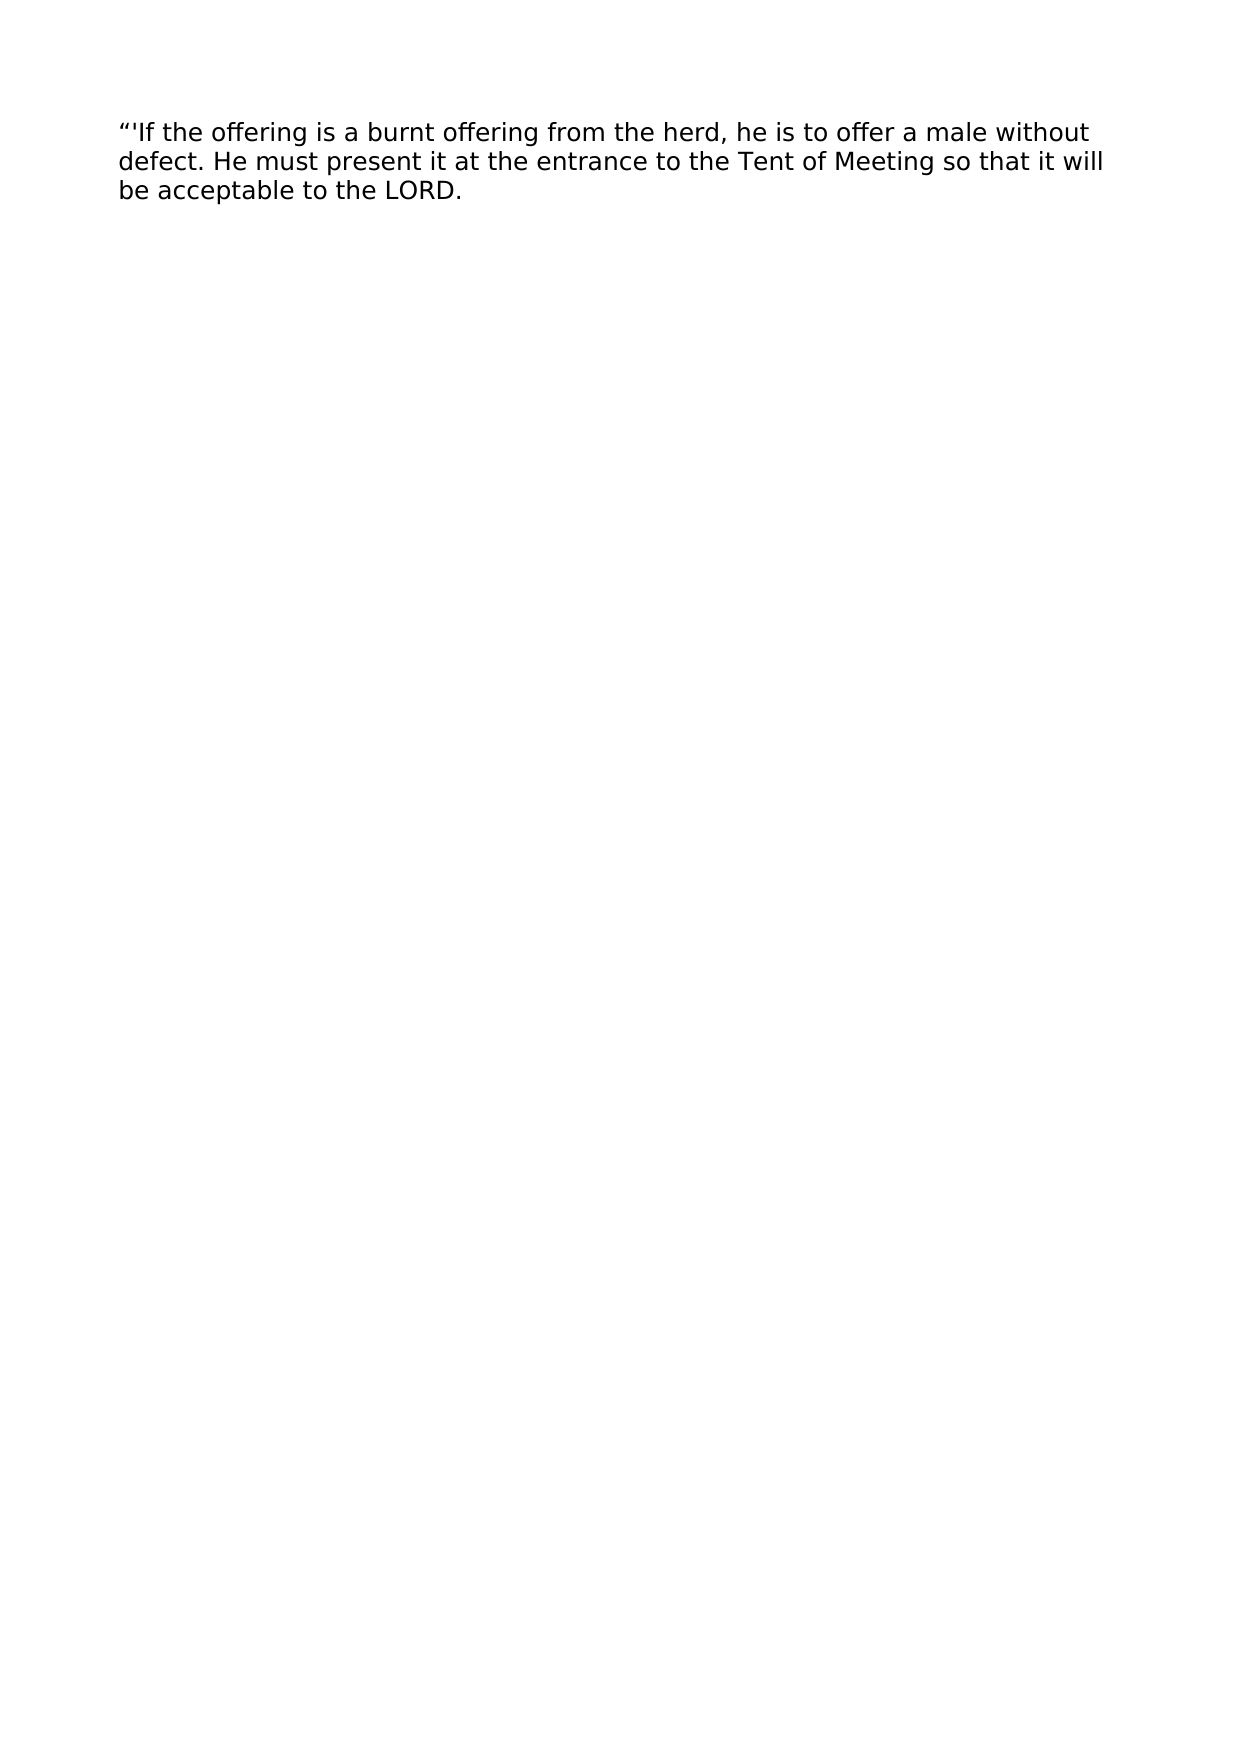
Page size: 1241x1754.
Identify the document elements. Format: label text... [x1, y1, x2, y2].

text “'If the offering is a burnt offering from the herd, he is to offer a male without defect. He must present it at the entrance to the Tent of Meeting so that it will be acceptable to the LORD. [118, 118, 1122, 206]
